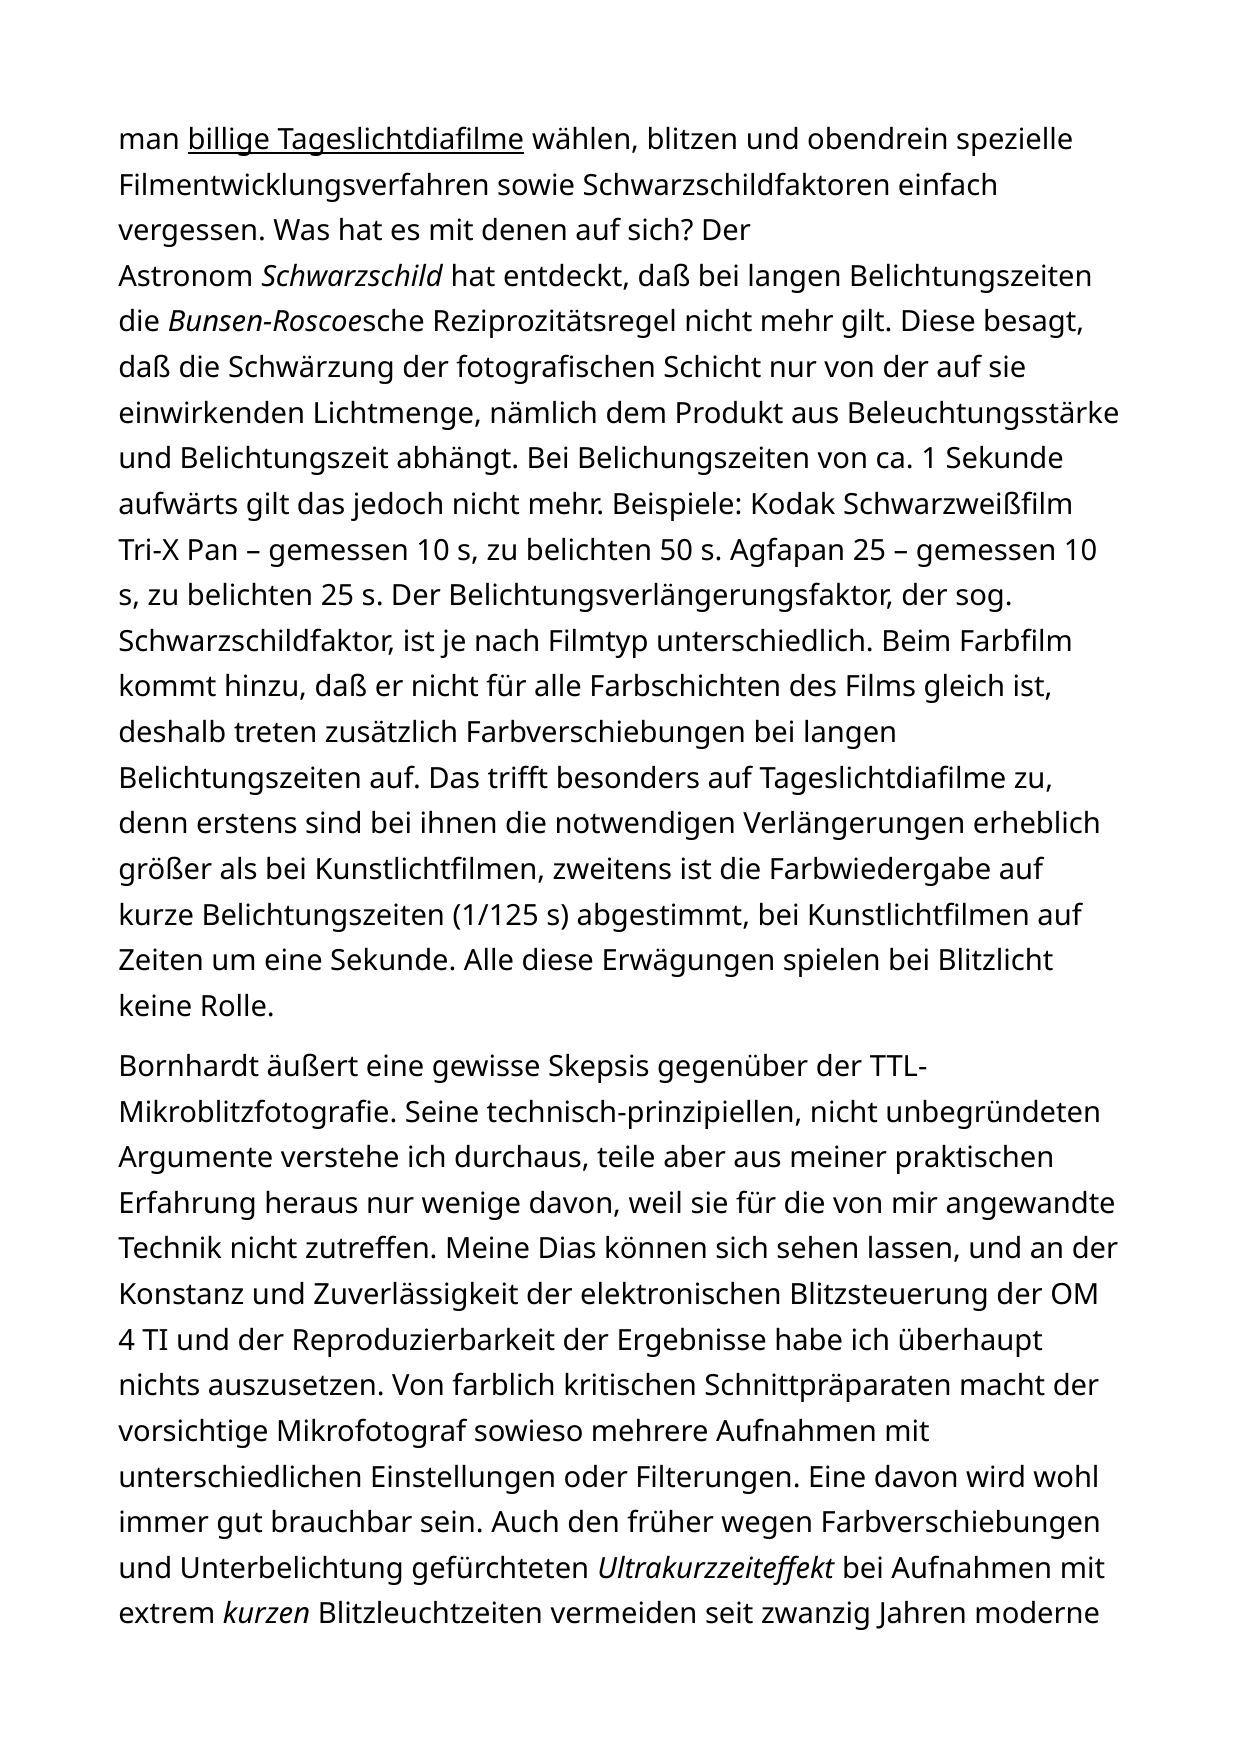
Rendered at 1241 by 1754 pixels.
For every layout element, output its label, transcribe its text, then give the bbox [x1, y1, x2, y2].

text Bornhardt äußert eine gewisse Skepsis gegenüber der TTL-Mikroblitzfotografie. Seine technisch-prinzipiellen, nicht unbegründeten Argumente verstehe ich durchaus, teile aber aus meiner praktischen Erfahrung heraus nur wenige davon, weil sie für die von mir angewandte Technik nicht zutreffen. Meine Dias können sich sehen lassen, und an der Konstanz und Zuverlässigkeit der elektronischen Blitzsteuerung der OM 4 TI und der Reproduzierbarkeit der Ergebnisse habe ich überhaupt nichts auszusetzen. Von farblich kritischen Schnittpräparaten macht der vorsichtige Mikrofotograf sowieso mehrere Aufnahmen mit unterschiedlichen Einstellungen oder Filterungen. Eine davon wird wohl immer gut brauchbar sein. Auch den früher wegen Farbverschiebungen und Unterbelichtung gefürchteten Ultrakurzzeiteffekt bei Aufnahmen mit extrem kurzen Blitzleuchtzeiten vermeiden seit zwanzig Jahren moderne [118, 1045, 1122, 1632]
text man billige Tageslichtdiafilme wählen, blitzen und obendrein spezielle Filmentwicklungsverfahren sowie Schwarzschildfaktoren einfach vergessen. Was hat es mit denen auf sich? Der Astronom Schwarzschild hat entdeckt, daß bei langen Belichtungszeiten die Bunsen-Roscoesche Reziprozitätsregel nicht mehr gilt. Diese besagt, daß die Schwärzung der fotografischen Schicht nur von der auf sie einwirkenden Lichtmenge, nämlich dem Produkt aus Beleuchtungsstärke und Belichtungszeit abhängt. Bei Belichungszeiten von ca. 1 Sekunde aufwärts gilt das jedoch nicht mehr. Beispiele: Kodak Schwarzweißfilm Tri-X Pan – gemessen 10 s, zu belichten 50 s. Agfapan 25 – gemessen 10 s, zu belichten 25 s. Der Belichtungsverlängerungsfaktor, der sog. Schwarzschildfaktor, ist je nach Filmtyp unterschiedlich. Beim Farbfilm kommt hinzu, daß er nicht für alle Farbschichten des Films gleich ist, deshalb treten zusätzlich Farbverschiebungen bei langen Belichtungszeiten auf. Das trifft besonders auf Tageslichtdiafilme zu, denn erstens sind bei ihnen die notwendigen Verlängerungen erheblich größer als bei Kunstlichtfilmen, zweitens ist die Farbwiedergabe auf kurze Belichtungszeiten (1/125 s) abgestimmt, bei Kunstlichtfilmen auf Zeiten um eine Sekunde. Alle diese Erwägungen spielen bei Blitzlicht keine Rolle. [118, 118, 1122, 1025]
